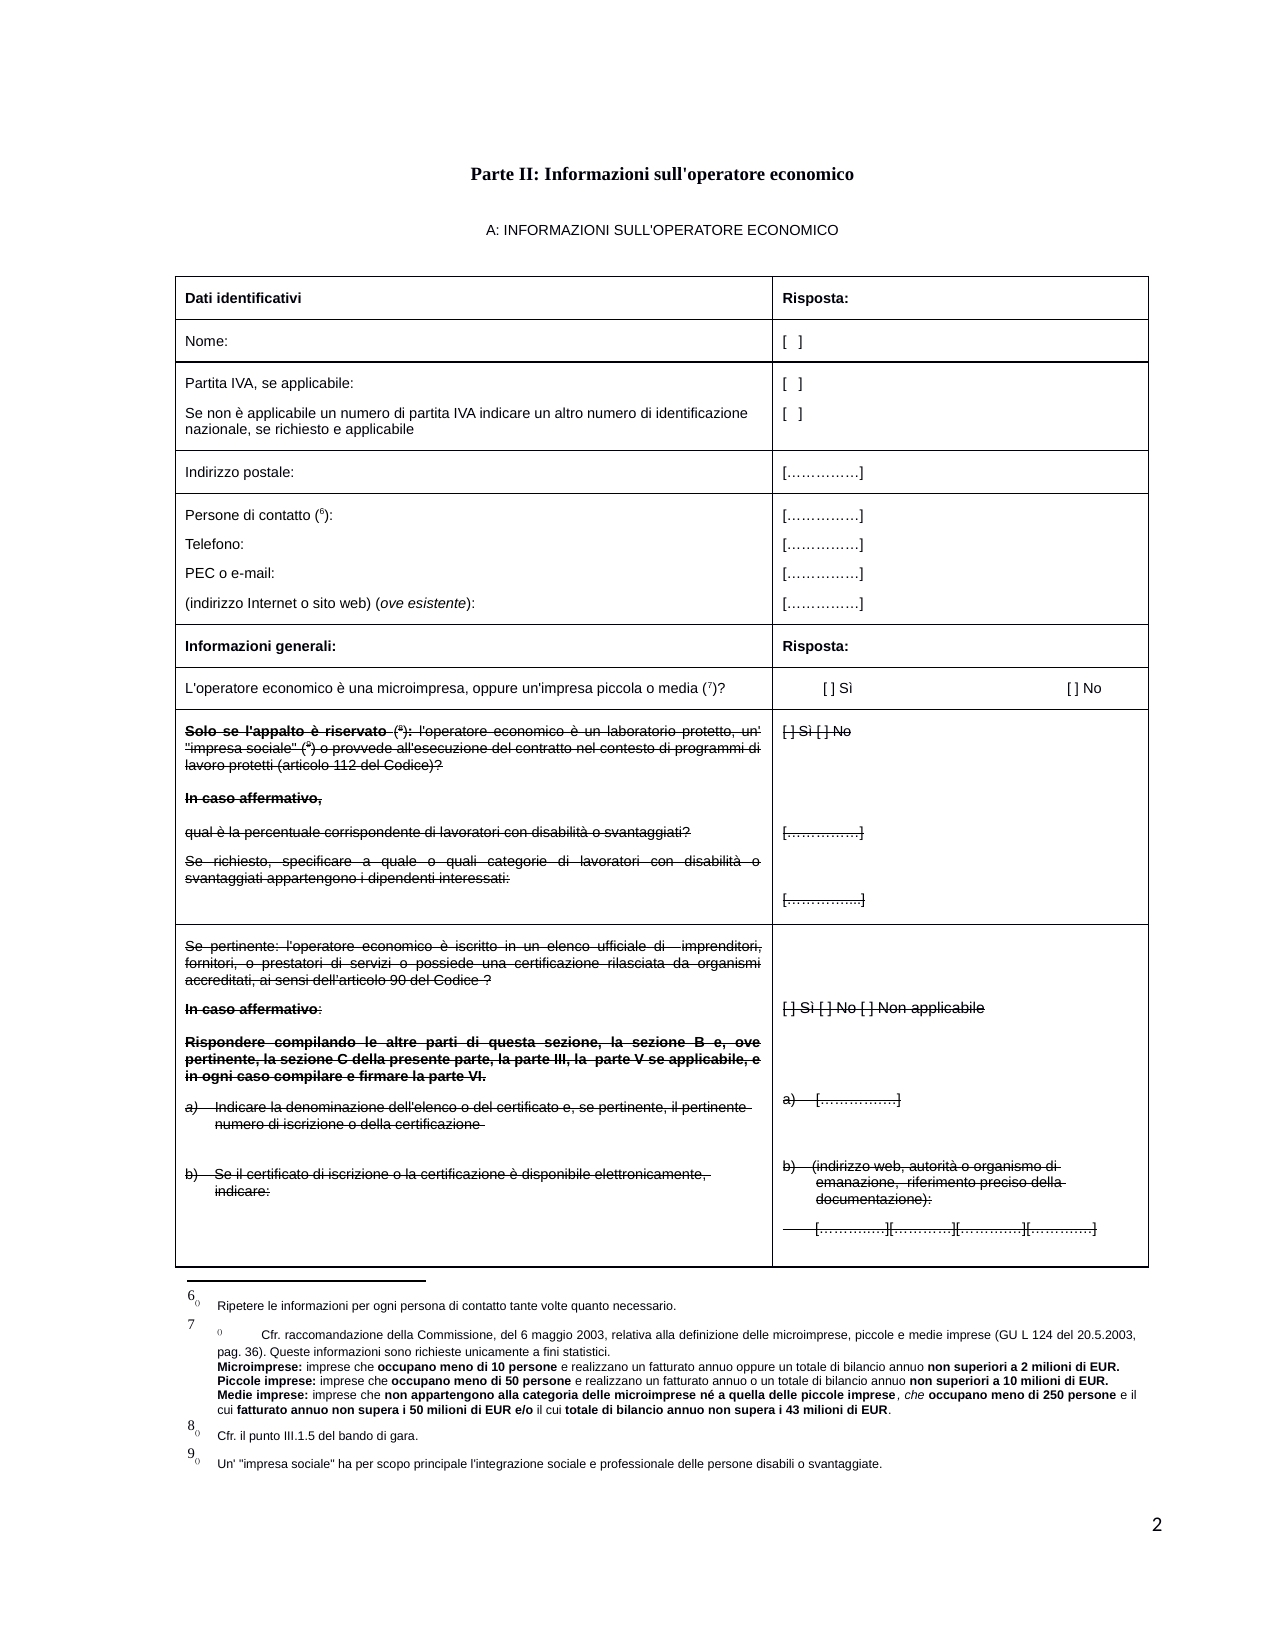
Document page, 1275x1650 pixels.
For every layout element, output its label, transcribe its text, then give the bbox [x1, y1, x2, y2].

table_cell Persone di contatto (): Telefono: PEC o e-mail: (indirizzo Internet o sito web) (ove esistente): [176, 494, 772, 624]
table_cell [ ] Sì [ ] No [ ] Non applicabile [………….…] b) (indirizzo web, autorità o organismo di emanazione, riferimento preciso della documentazione): [………..…][…………][……….…][……….…] [773, 925, 1148, 1266]
table_header Risposta: [773, 277, 1148, 319]
title A: Informazioni sull'operatore economico [187, 222, 1137, 238]
title Parte II: Informazioni sull'operatore economico [187, 162, 1137, 184]
table_cell [ ] Sì [ ] No [773, 668, 1148, 709]
table_cell L'operatore economico è una microimpresa, oppure un'impresa piccola o media ()? [176, 668, 772, 709]
table_cell Solo se l'appalto è riservato (): l'operatore economico è un laboratorio protetto, un' "impresa sociale" () o provvede all'esecuzione del contratto nel contesto di programmi di lavoro protetti (articolo 112 del Codice)? In caso affermativo, qual è la percentuale corrispondente di lavoratori con disabilità o svantaggiati? Se richiesto, specificare a quale o quali categorie di lavoratori con disabilità o svantaggiati appartengono i dipendenti interessati: [176, 710, 772, 924]
table_header Dati identificativi [176, 277, 772, 319]
table_cell [……………] [773, 451, 1148, 493]
table_cell [ ] [ ] [773, 363, 1148, 450]
table_cell Se pertinente: l'operatore economico è iscritto in un elenco ufficiale di imprenditori, fornitori, o prestatori di servizi o possiede una certificazione rilasciata da organismi accreditati, ai sensi dell’articolo 90 del Codice ? In caso affermativo: Rispondere compilando le altre parti di questa sezione, la sezione B e, ove pertinente, la sezione C della presente parte, la parte III, la parte V se applicabile, e in ogni caso compilare e firmare la parte VI. Indicare la denominazione dell'elenco o del certificato e, se pertinente, il pertinente numero di iscrizione o della certificazione b) Se il certificato di iscrizione o la certificazione è disponibile elettronicamente, indicare: [176, 925, 772, 1266]
table_cell [ ] [773, 320, 1148, 361]
table_cell Informazioni generali: [176, 625, 772, 667]
table_cell [……………] [……………] [……………] [……………] [773, 494, 1148, 624]
table_cell Risposta: [773, 625, 1148, 667]
table_cell Nome: [176, 320, 772, 361]
table_cell Indirizzo postale: [176, 451, 772, 493]
table_cell Partita IVA, se applicabile: Se non è applicabile un numero di partita IVA indicare un altro numero di identificazione nazionale, se richiesto e applicabile [176, 363, 772, 450]
table_cell [ ] Sì [ ] No [……………] […………....] [773, 710, 1148, 924]
